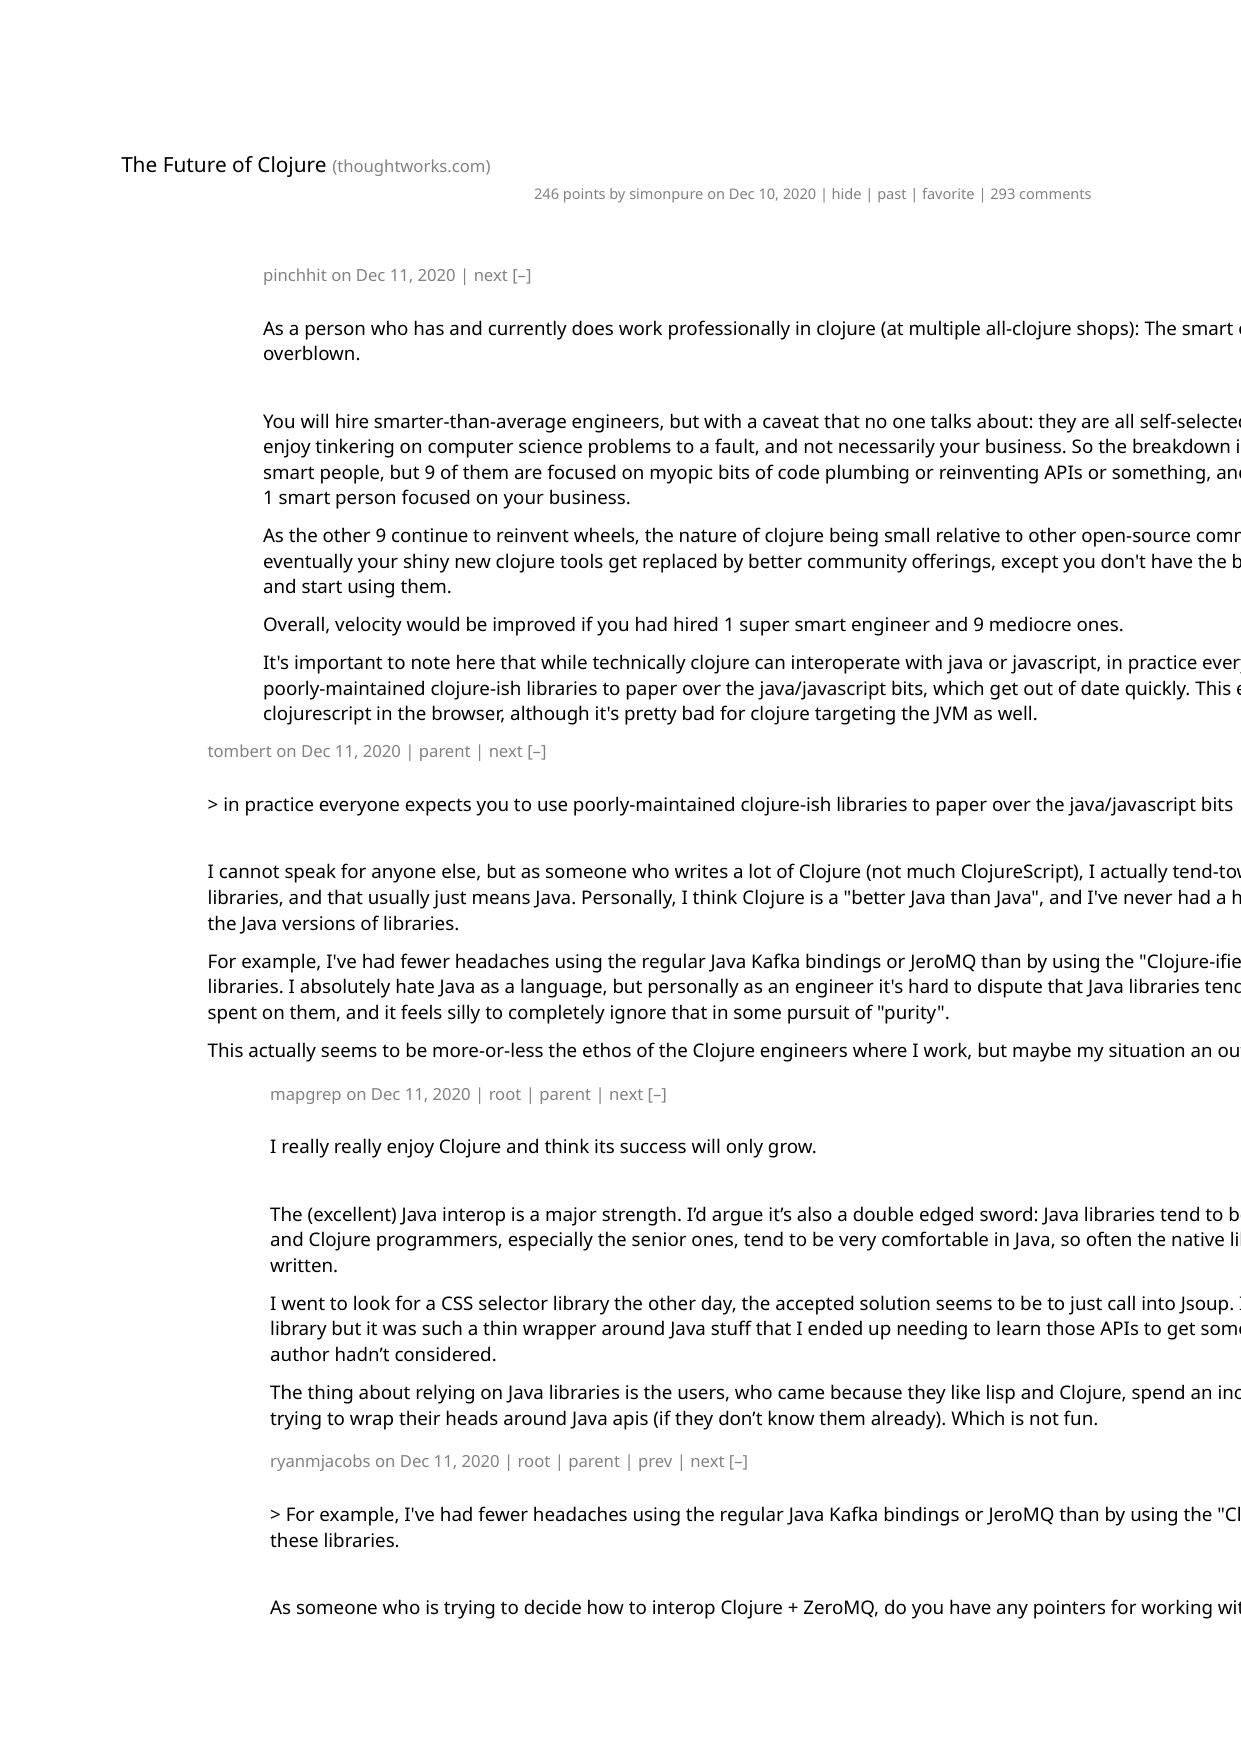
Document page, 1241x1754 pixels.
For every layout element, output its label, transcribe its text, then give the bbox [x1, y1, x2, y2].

table_header [531, 147, 1122, 181]
table_header mapgrep on Dec 11, 2020 | root | parent | next [–] I really really enjoy Clojure and think its success will only grow. The (excellent) Java interop is a major strength. I’d argue it’s also a double edged sword: Java libraries tend to be very mature and capable, and Clojure programmers, especially the senior ones, tend to be very comfortable in Java, so often the native libraries just don’t get written. I went to look for a CSS selector library the other day, the accepted solution seems to be to just call into Jsoup. I did find a native xpath library but it was such a thin wrapper around Java stuff that I ended up needing to learn those APIs to get something done the wrapper author hadn’t considered. The thing about relying on Java libraries is the users, who came because they like lisp and Clojure, spend an inordinate amount of time trying to wrap their heads around Java apis (if they don’t know them already). Which is not fun. [267, 1076, 1240, 1433]
table_header ryanmjacobs on Dec 11, 2020 | root | parent | prev | next [–] > For example, I've had fewer headaches using the regular Java Kafka bindings or JeroMQ than by using the "Clojure-ified" versions of these libraries. As someone who is trying to decide how to interop Clojure + ZeroMQ, do you have any pointers for working with JeroMQ within Clojure? Yesterday, I was browsing/evaluating the Clojure libraries for ZeroMQ, and all them haven't seen git pushes in the last three years and have between 10 and 120 stars on GitHub -- but JeroMQ has recent activity and >1.8k stars, so I'd like to stick with that for sake of support/documentation/etc. -- (Caveat: ... not that GitHub stars are the best metric for quality... but they're not a terrible one...) [267, 1444, 1240, 1623]
picture [123, 1446, 249, 1450]
table_header [248, 258, 260, 729]
table_header [255, 1076, 267, 1433]
table_header [118, 255, 1240, 1068]
table_header [121, 258, 248, 729]
table_header The Future of Clojure (thoughtworks.com) [118, 147, 519, 181]
table_cell [118, 1436, 1240, 1626]
table_header [121, 734, 192, 1065]
table_header [121, 1444, 255, 1623]
table_header [520, 147, 531, 181]
table_header [255, 1444, 267, 1623]
table_header [193, 734, 204, 1065]
table_cell 246 points by simonpure on Dec 10, 2020 | hide | past | favorite | 293 comments [531, 181, 1122, 207]
table_header tombert on Dec 11, 2020 | parent | next [–] > in practice everyone expects you to use poorly-maintained clojure-ish libraries to paper over the java/javascript bits I cannot speak for anyone else, but as someone who writes a lot of Clojure (not much ClojureScript), I actually tend-towards the most-maintained libraries, and that usually just means Java. Personally, I think Clojure is a "better Java than Java", and I've never had a huge problem calling into the Java versions of libraries. For example, I've had fewer headaches using the regular Java Kafka bindings or JeroMQ than by using the "Clojure-ified" versions of these libraries. I absolutely hate Java as a language, but personally as an engineer it's hard to dispute that Java libraries tend to get a lot of money spent on them, and it feels silly to completely ignore that in some pursuit of "purity". This actually seems to be more-or-less the ethos of the Clojure engineers where I work, but maybe my situation an outlier. [205, 734, 1240, 1065]
table_cell [118, 1069, 1240, 1436]
table_header pinchhit on Dec 11, 2020 | next [–] As a person who has and currently does work professionally in clojure (at multiple all-clojure shops): The smart engineer effect is extremely overblown. You will hire smarter-than-average engineers, but with a caveat that no one talks about: they are all self-selected for being people who enjoy tinkering on computer science problems to a fault, and not necessarily your business. So the breakdown is that you get 10 super-smart people, but 9 of them are focused on myopic bits of code plumbing or reinventing APIs or something, and in practice you only have 1 smart person focused on your business. As the other 9 continue to reinvent wheels, the nature of clojure being small relative to other open-source communities means that eventually your shiny new clojure tools get replaced by better community offerings, except you don't have the bandwidth to switch over and start using them. Overall, velocity would be improved if you had hired 1 super smart engineer and 9 mediocre ones. It's important to note here that while technically clojure can interoperate with java or javascript, in practice everyone expects you to use poorly-maintained clojure-ish libraries to paper over the java/javascript bits, which get out of date quickly. This effect is 10 times worse for clojurescript in the browser, although it's pretty bad for clojure targeting the JVM as well. [260, 258, 1240, 729]
table_cell [118, 181, 531, 207]
table_header [121, 1076, 255, 1433]
